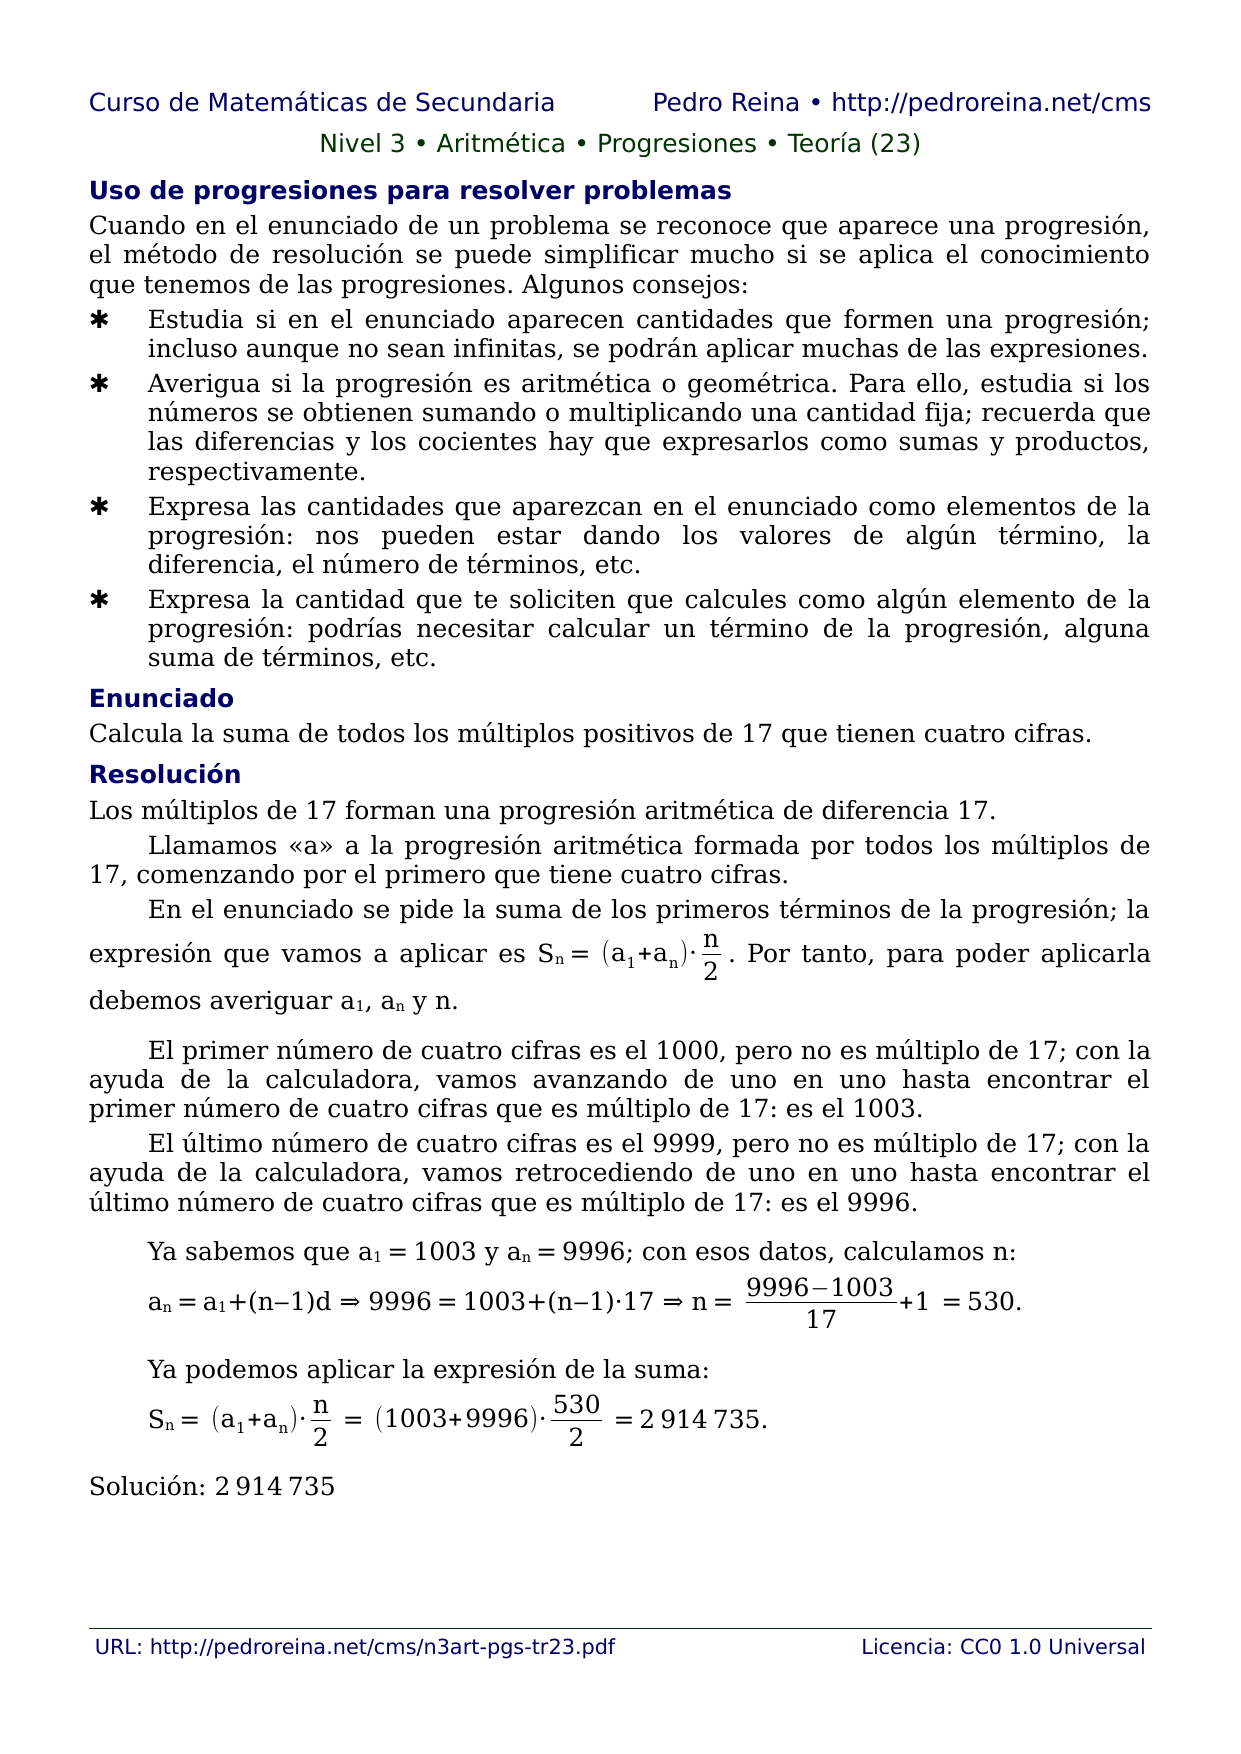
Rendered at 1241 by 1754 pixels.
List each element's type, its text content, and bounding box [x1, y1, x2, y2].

text En el enunciado se pide la suma de los primeros términos de la progresión; la expresión que vamos a aplicar es Sn = . Por tanto, para poder aplicarla debemos averiguar a1, an y n. [88, 895, 1152, 1015]
text Curso de Matemáticas de Secundaria Pedro Reina • http://pedroreina.net/cms [88, 88, 1152, 118]
text an = a1+(n‒1)d ⇒ 9996 = 1003+(n‒1)·17 ⇒ n = = 530. [88, 1272, 1152, 1334]
text El último número de cuatro cifras es el 9999, pero no es múltiplo de 17; con la ayuda de la calculadora, vamos retrocediendo de uno en uno hasta encontrar el último número de cuatro cifras que es múltiplo de 17: es el 9996. [88, 1129, 1152, 1217]
text El primer número de cuatro cifras es el 1000, pero no es múltiplo de 17; con la ayuda de la calculadora, vamos avanzando de uno en uno hasta encontrar el primer número de cuatro cifras que es múltiplo de 17: es el 1003. [88, 1036, 1152, 1123]
text Ya sabemos que a1 = 1003 y an = 9996; con esos datos, calculamos n: [88, 1237, 1152, 1267]
list Estudia si en el enunciado aparecen cantidades que formen una progresión; incluso aunque no sean infinitas, se podrán aplicar muchas de las expresiones. [88, 305, 1152, 363]
list Expresa la cantidad que te soliciten que calcules como algún elemento de la progresión: podrías necesitar calcular un término de la progresión, alguna suma de términos, etc. [88, 585, 1152, 673]
text Enunciado [88, 684, 1152, 714]
text Solución: 2 914 735 [88, 1472, 1152, 1502]
text Calcula la suma de todos los múltiplos positivos de 17 que tienen cuatro cifras. [88, 720, 1152, 749]
list Expresa las cantidades que aparezcan en el enunciado como elementos de la progresión: nos pueden estar dando los valores de algún término, la diferencia, el número de términos, etc. [88, 492, 1152, 579]
text Nivel 3 • Aritmética • Progresiones • Teoría (23) [88, 129, 1152, 159]
text Uso de progresiones para resolver problemas [88, 176, 1152, 206]
text Sn = = = 2 914 735. [88, 1390, 1152, 1452]
list Averigua si la progresión es aritmética o geométrica. Para ello, estudia si los números se obtienen sumando o multiplicando una cantidad fija; recuerda que las diferencias y los cocientes hay que expresarlos como sumas y productos, respectivamente. [88, 369, 1152, 486]
text Los múltiplos de 17 forman una progresión aritmética de diferencia 17. [88, 796, 1152, 825]
text Llamamos «a» a la progresión aritmética formada por todos los múltiplos de 17, comenzando por el primero que tiene cuatro cifras. [88, 831, 1152, 889]
text Resolución [88, 761, 1152, 790]
text Cuando en el enunciado de un problema se reconoce que aparece una progresión, el método de resolución se puede simplificar mucho si se aplica el conocimiento que tenemos de las progresiones. Algunos consejos: [88, 211, 1152, 299]
text Ya podemos aplicar la expresión de la suma: [88, 1355, 1152, 1384]
